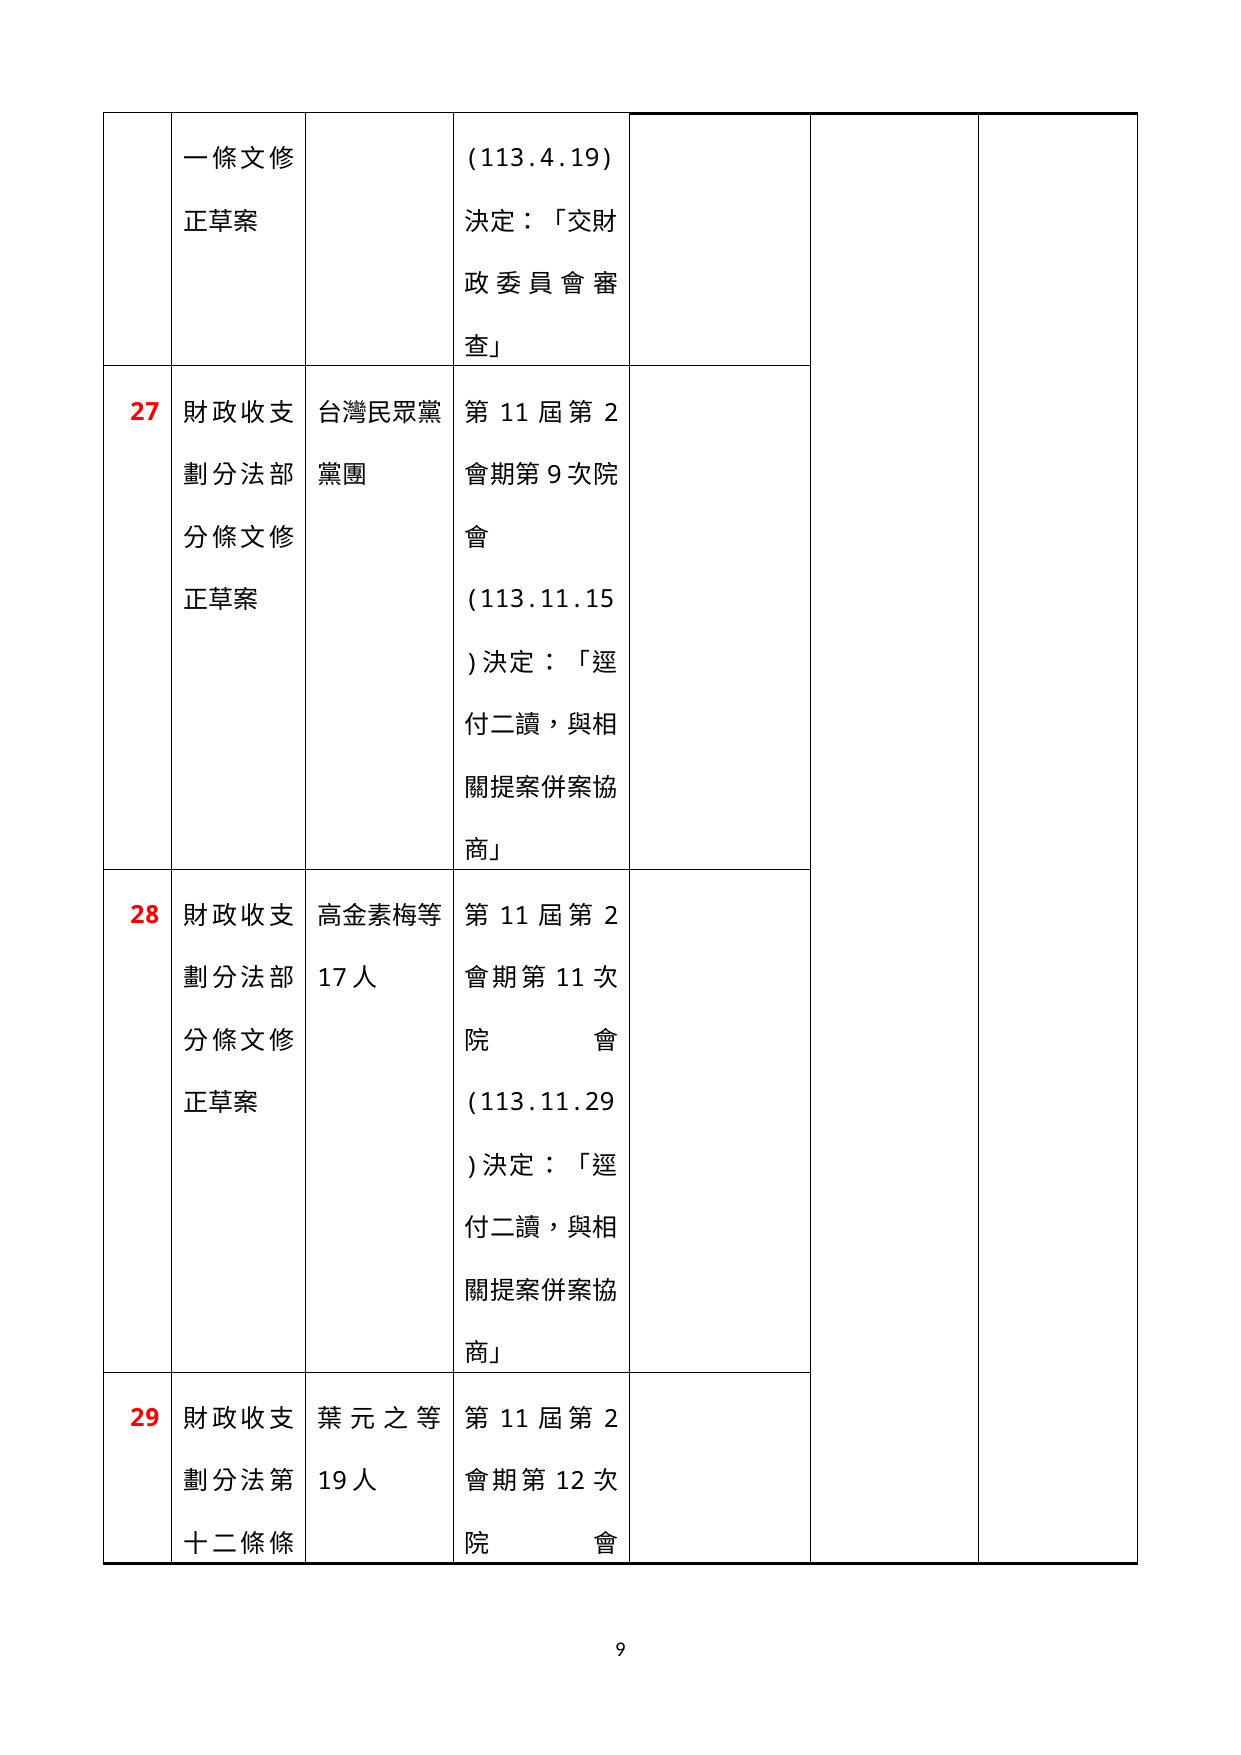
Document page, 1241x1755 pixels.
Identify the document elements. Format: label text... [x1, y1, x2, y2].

table_cell [630, 870, 810, 1372]
table_cell [630, 1373, 810, 1562]
table_cell 一條文修正草案 [172, 113, 305, 365]
table_cell 葉元之等19人 [306, 1373, 453, 1562]
table_cell [630, 115, 810, 365]
table_cell 第11屆第2會期第9次院會(113.11.15)決定：「逕付二讀，與相關提案併案協商」 [454, 366, 629, 868]
table_cell [104, 1373, 171, 1562]
table_cell [104, 113, 171, 365]
table_cell 台灣民眾黨黨團 [306, 366, 453, 868]
table_cell [811, 115, 978, 1562]
table_cell (113.4.19)決定：「交財政委員會審查」 [454, 113, 629, 365]
table_cell 財政收支劃分法部分條文修正草案 [172, 366, 305, 868]
table_cell [104, 870, 171, 1372]
table_cell [104, 366, 171, 868]
table_cell 高金素梅等17人 [306, 870, 453, 1372]
table_cell [306, 113, 453, 365]
table_cell 財政收支劃分法第十二條條 [172, 1373, 305, 1562]
table_cell [630, 366, 810, 868]
table_cell 第11屆第2會期第11次院會(113.11.29)決定：「逕付二讀，與相關提案併案協商」 [454, 870, 629, 1372]
table_cell 第11屆第2會期第12次院會 [454, 1373, 629, 1562]
table_cell [979, 115, 1137, 1562]
table_cell 財政收支劃分法部分條文修正草案 [172, 870, 305, 1372]
